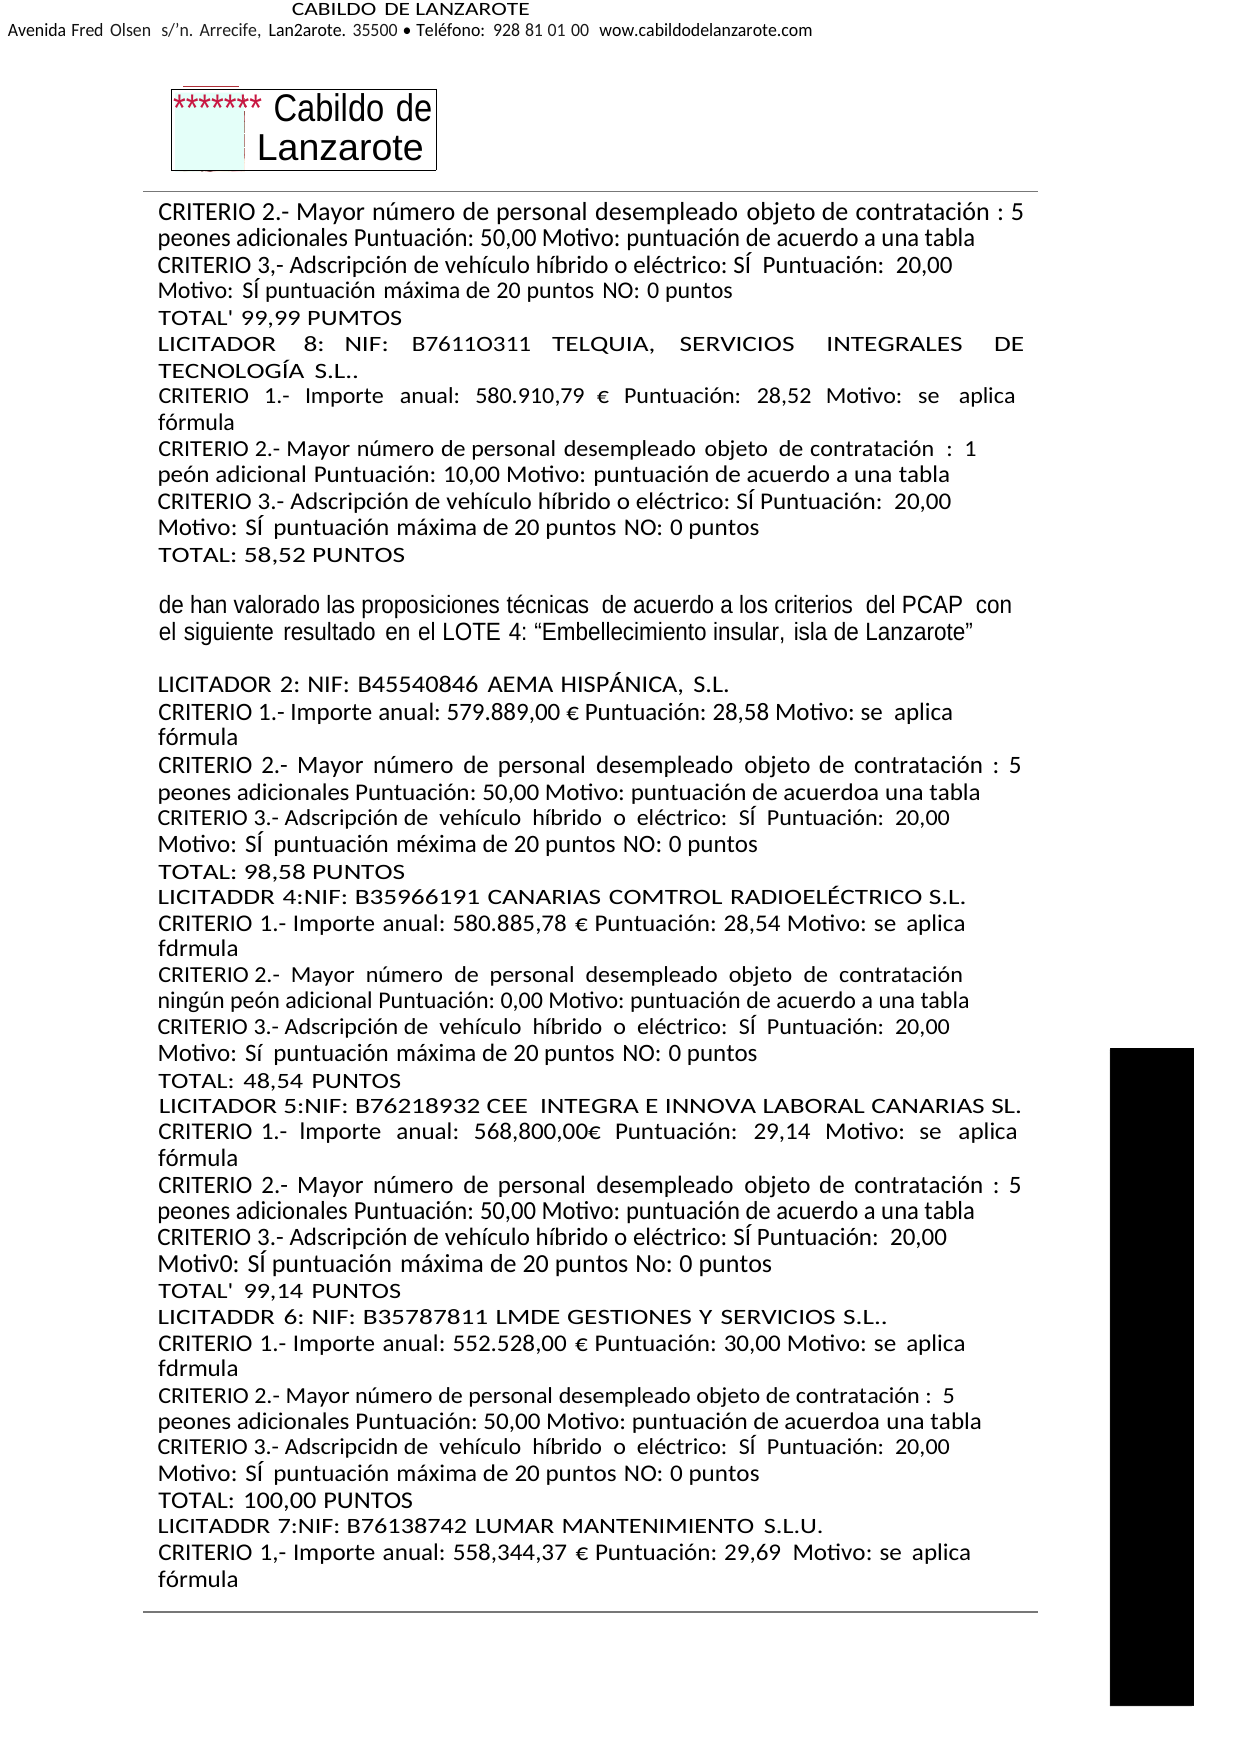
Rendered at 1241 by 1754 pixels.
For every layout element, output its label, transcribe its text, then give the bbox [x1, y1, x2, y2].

text TOTAL' 99,99 PUMTOS [158, 304, 1101, 330]
text LICITADOR 8: NIF: B7611O311 TELQUIA, SERVICIOS INTEGRALES DE TECNOLOGÍA S.L.. [157, 330, 1026, 383]
text TOTAL: 48,54 PUNTOS [158, 1068, 1101, 1093]
subtitle fórmula [158, 1145, 1101, 1171]
text LICITADDR 6: NIF: B35787811 LMDE GESTIONES Y SERVICIOS S.L.. [157, 1304, 1101, 1329]
text LICITADDR 7:NIF: B76138742 LUMAR MANTENIMIENTO S.L.U. [157, 1514, 1101, 1539]
picture [1109, 1048, 1194, 1707]
text CRITERIO 1.- Importe anual: 552.528,00 € Puntuación: 30,00 Motivo: se aplica fdrmula [158, 1331, 1014, 1383]
text CRITERIO 2.- Mayor número de personal desempleado objeto de contratación ningún peón adicional Puntuación: 0,00 Motivo: puntuación de acuerdo a una tabla CRITERIO 3.- Adscripción de vehículo híbrido o eléctrico: SÍ Puntuación: 20,00 Motivo: Sí puntuación máxima de 20 puntos NO: 0 puntos [157, 962, 1014, 1068]
text LICITADOR 2: NIF: B45540846 AEMA HISPÁNICA, S.L. [157, 670, 1101, 698]
text CRITERIO 1,- Importe anual: 558,344,37 € Puntuación: 29,69 Motivo: se aplica fórmula [158, 1539, 1014, 1593]
text CRITERIO 2.- Mayor número de personal desempleado objeto de contratación : 5 peones adicionales Puntuación: 50,00 Motivo: puntuación de acuerdo a una tabla CRITERIO 3.- Adscripción de vehículo híbrido o eléctrico: SÍ Puntuación: 20,00 Motiv0: SÍ puntuación máxima de 20 puntos No: 0 puntos [157, 1173, 1026, 1279]
text TOTAL: 58,52 PUNTOS [158, 542, 1101, 567]
text TOTAL: 98,58 PUNTOS [158, 859, 1101, 884]
text LICITADOR 5:NIF: B76218932 CEE INTEGRA E INNOVA LABORAL CANARIAS SL. [158, 1093, 1101, 1118]
text CRITERIO 1.- lmporte anual: 568,800,00€ Puntuación: 29,14 Motivo: se aplica [158, 1118, 1101, 1145]
text CRITERIO 1.- Importe anual: 580.910,79 € Puntuación: 28,52 Motivo: se aplica [158, 383, 1101, 409]
text LICITADDR 4:NIF: B35966191 CANARIAS COMTROL RADIOELÉCTRICO S.L. [157, 884, 1101, 910]
text CRITERIO 2.- Mayor número de personal desempleado objeto de contratación : 1 peón adicional Puntuación: 10,00 Motivo: puntuación de acuerdo a una tabla CRITERIO 3.- Adscripción de vehículo híbrido o eléctrico: SÍ Puntuación: 20,00 Motivo: SÍ puntuación máxima de 20 puntos NO: 0 puntos [157, 436, 1014, 542]
text CRITERIO 2.- Mayor número de personal desempleado objeto de contratación : 5 peones adicionales Puntuación: 50,00 Motivo: puntuación de acuerdoa una tabla CRITERIO 3.- Adscripción de vehículo híbrido o eléctrico: SÍ Puntuación: 20,00 Motivo: SÍ puntuación méxima de 20 puntos NO: 0 puntos [157, 752, 1026, 859]
text TOTAL: 100,00 PUNTOS [158, 1487, 1101, 1514]
subtitle de han valorado las proposiciones técnicas de acuerdo a los criterios del PCAP con el siguiente resultado en el LOTE 4: “Embellecimiento insular, isla de Lanzarote” [158, 593, 1026, 646]
text fórmula [158, 409, 1101, 436]
text CRITERIO 1.- Importe anual: 580.885,78 € Puntuación: 28,54 Motivo: se aplica fdrmula [158, 911, 1014, 962]
subtitle CRITERIO 1.- Importe anual: 579.889,00 € Puntuación: 28,58 Motivo: se aplica fórmula [158, 700, 1014, 752]
text TOTAL' 99,14 PUNTOS [158, 1279, 1101, 1304]
text CRITERIO 2.- Mayor número de personal desempleado objeto de contratación : 5 peones adicionales Puntuación: 50,00 Motivo: puntuación de acuerdoa una tabla CRITERIO 3.- Adscripcidn de vehículo híbrido o eléctrico: SÍ Puntuación: 20,00 Motivo: SÍ puntuación máxima de 20 puntos NO: 0 puntos [157, 1383, 1014, 1487]
text CRITERIO 2.- Mayor número de personal desempleado objeto de contratación : 5 peones adicionales Puntuación: 50,00 Motivo: puntuación de acuerdo a una tabla CRITERIO 3,- Adscripción de vehículo híbrido o eléctrico: SÍ Puntuación: 20,00 Motivo: SÍ puntuación máxima de 20 puntos NO: 0 puntos [157, 199, 1027, 304]
